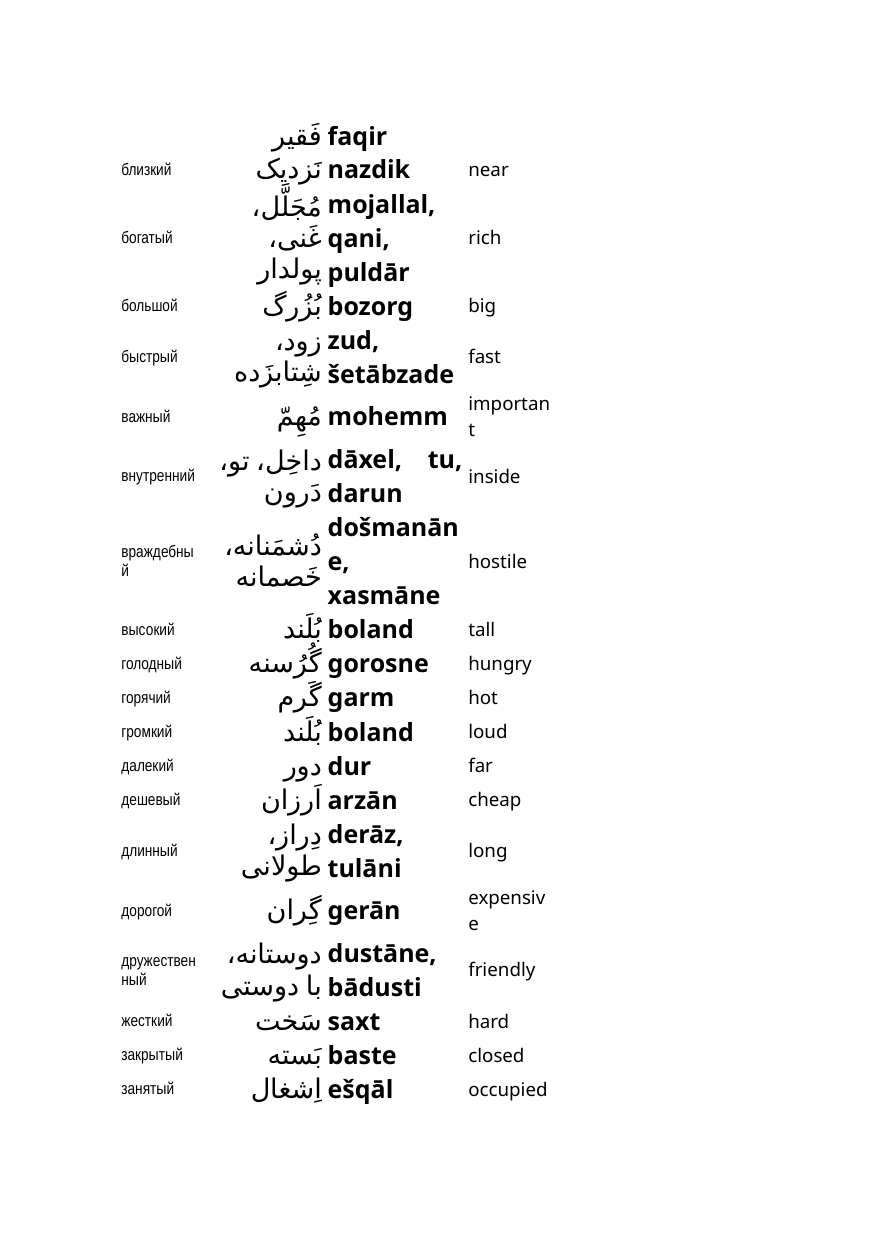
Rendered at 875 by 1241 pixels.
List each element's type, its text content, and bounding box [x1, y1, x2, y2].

table_cell hungry [465, 646, 559, 680]
table_cell friendly [465, 936, 559, 1004]
table_cell derāz, tulāni [324, 816, 465, 884]
table_cell mohemm [324, 391, 465, 442]
table_cell gorosne [324, 646, 465, 680]
table_cell nazdik [324, 152, 465, 186]
table_cell big [465, 289, 559, 322]
table_cell بُلَند [203, 714, 324, 748]
table_cell بُلَند [203, 612, 324, 646]
table_cell дешевый [118, 782, 202, 816]
table_header فَقیر [203, 118, 324, 152]
table_cell baste [324, 1038, 465, 1072]
table_cell inside [465, 442, 559, 510]
table_cell نَزدیک [203, 152, 324, 186]
table_cell большой [118, 289, 202, 322]
table_header faqir [324, 118, 465, 152]
table_cell arzān [324, 782, 465, 816]
table_cell boland [324, 612, 465, 646]
table_cell высокий [118, 612, 202, 646]
table_cell دوستانه، با دوستی [203, 936, 324, 1004]
table_cell bozorg [324, 289, 465, 322]
table_cell near [465, 152, 559, 186]
table_cell boland [324, 714, 465, 748]
table_cell tall [465, 612, 559, 646]
table_cell garm [324, 680, 465, 714]
table_cell dāxel, tu, darun [324, 442, 465, 510]
table_cell громкий [118, 714, 202, 748]
table_cell closed [465, 1038, 559, 1072]
table_cell дорогой [118, 885, 202, 936]
table_cell loud [465, 714, 559, 748]
table_cell занятый [118, 1072, 202, 1106]
table_cell دُشمَنانه، خَصمانه [203, 510, 324, 612]
table_header [118, 118, 202, 152]
table_cell враждебный [118, 510, 202, 612]
table_cell اَرزان [203, 782, 324, 816]
table_cell cheap [465, 782, 559, 816]
table_cell дружественный [118, 936, 202, 1004]
table_cell fast [465, 323, 559, 391]
table_cell внутренний [118, 442, 202, 510]
table_cell закрытый [118, 1038, 202, 1072]
table_cell بَسته [203, 1038, 324, 1072]
table_cell dustāne, bādusti [324, 936, 465, 1004]
table_cell saxt [324, 1004, 465, 1038]
table_header [465, 118, 559, 152]
table_cell گُرُسنه [203, 646, 324, 680]
table_cell быстрый [118, 323, 202, 391]
table_cell گَرم [203, 680, 324, 714]
table_cell داخِل، تو، دَرون [203, 442, 324, 510]
table_cell expensive [465, 885, 559, 936]
table_cell important [465, 391, 559, 442]
table_cell zud, šetābzade [324, 323, 465, 391]
table_cell голодный [118, 646, 202, 680]
table_cell hot [465, 680, 559, 714]
table_cell dur [324, 748, 465, 782]
table_cell اِشغال [203, 1072, 324, 1106]
table_cell hostile [465, 510, 559, 612]
table_cell далекий [118, 748, 202, 782]
table_cell длинный [118, 816, 202, 884]
table_cell жесткий [118, 1004, 202, 1038]
table_cell mojallal, qani, puldār [324, 186, 465, 288]
table_cell دور [203, 748, 324, 782]
table_cell важный [118, 391, 202, 442]
table_cell богатый [118, 186, 202, 288]
table_cell горячий [118, 680, 202, 714]
table_cell rich [465, 186, 559, 288]
table_cell близкий [118, 152, 202, 186]
table_cell گِران [203, 885, 324, 936]
table_cell مُهِمّ [203, 391, 324, 442]
table_cell long [465, 816, 559, 884]
table_cell occupied [465, 1072, 559, 1106]
table_cell došmanāne, xasmāne [324, 510, 465, 612]
table_cell hard [465, 1004, 559, 1038]
table_cell سَخت [203, 1004, 324, 1038]
table_cell far [465, 748, 559, 782]
table_cell بُزُرگ [203, 289, 324, 322]
table_cell دِراز، طولانی [203, 816, 324, 884]
table_cell ešqāl [324, 1072, 465, 1106]
table_cell زود، شِتابزَده [203, 323, 324, 391]
table_cell مُجَلَّل، غَنی، پولدار [203, 186, 324, 288]
table_cell gerān [324, 885, 465, 936]
